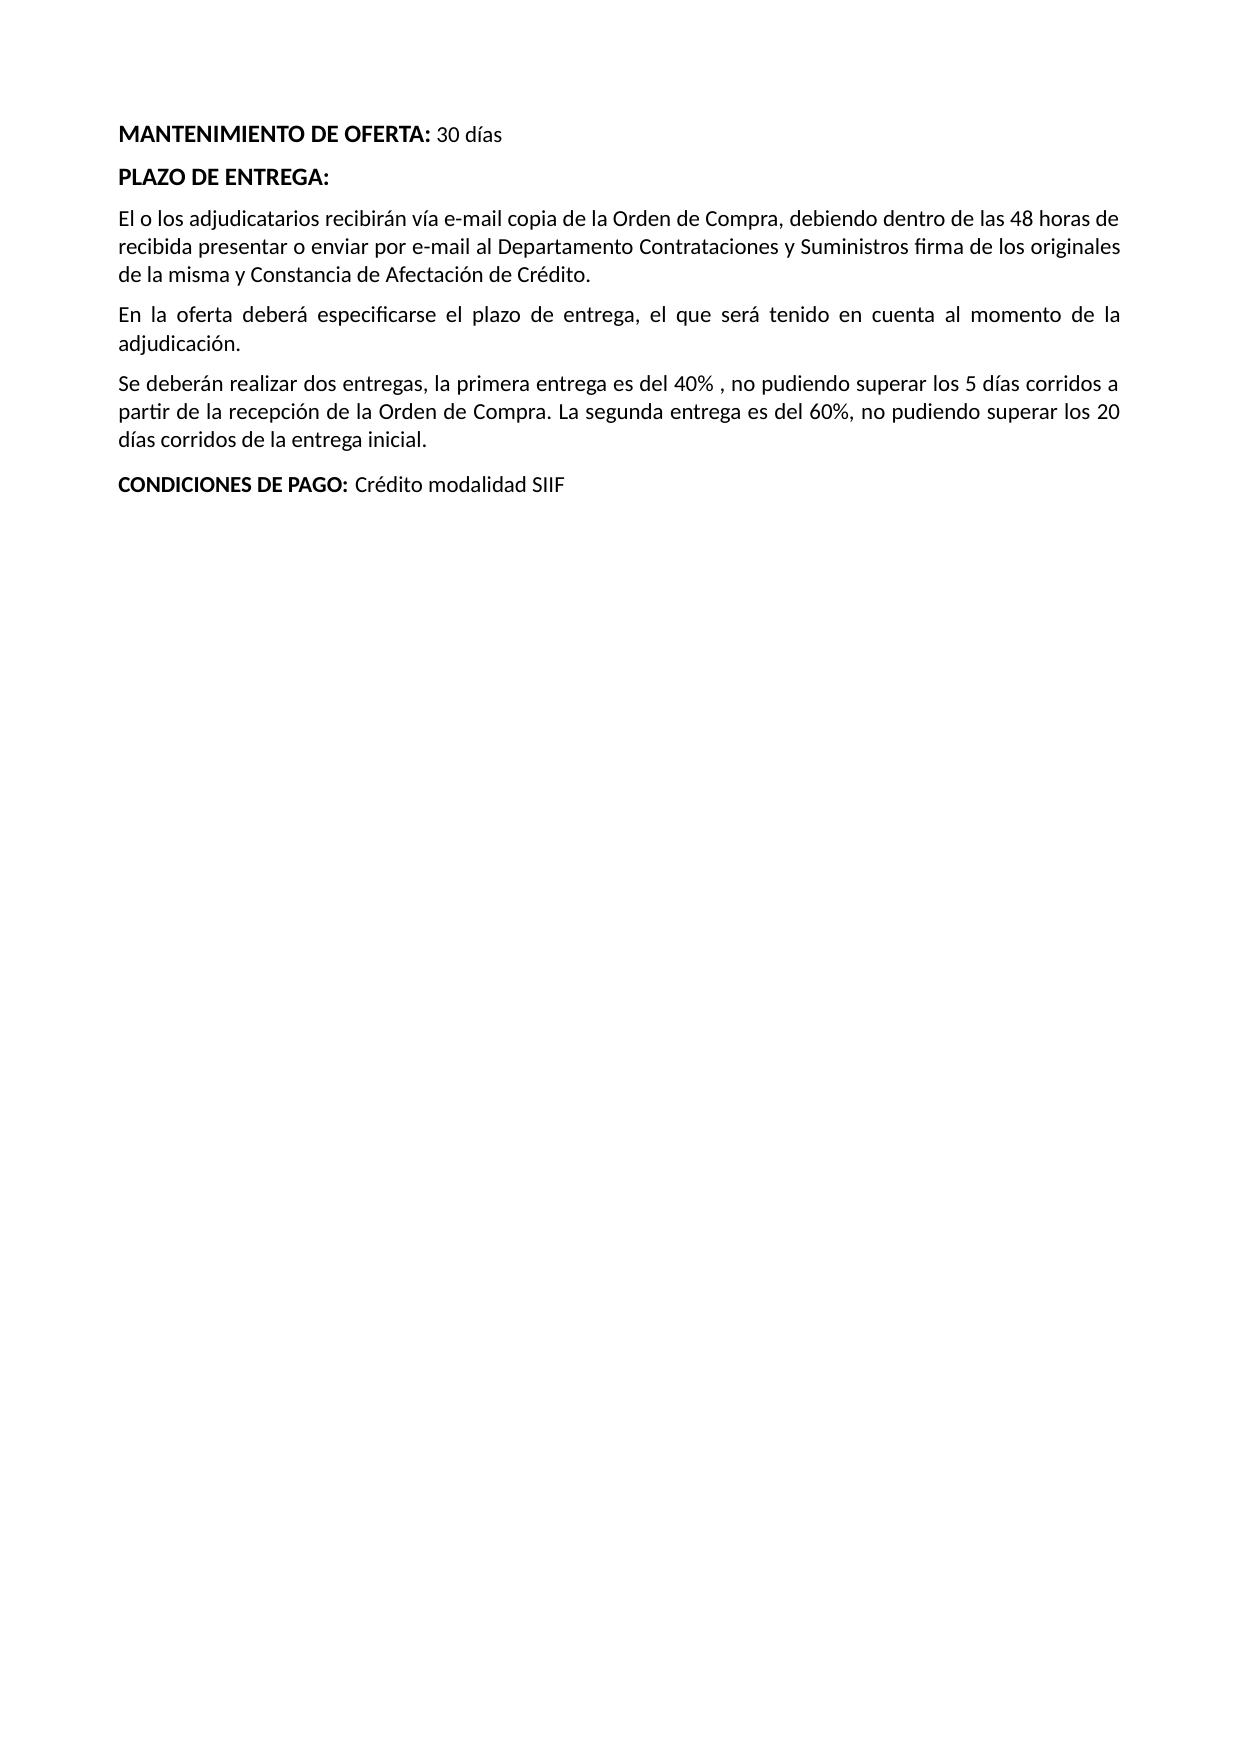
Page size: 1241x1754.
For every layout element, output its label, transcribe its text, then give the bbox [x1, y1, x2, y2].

text PLAZO DE ENTREGA: [118, 161, 1122, 192]
text En la oferta deberá especificarse el plazo de entrega, el que será tenido en cuenta al momento de la adjudicación. [118, 301, 1122, 357]
text CONDICIONES DE PAGO: Crédito modalidad SIIF [118, 466, 1122, 499]
text Se deberán realizar dos entregas, la primera entrega es del 40% , no pudiendo superar los 5 días corridos a partir de la recepción de la Orden de Compra. La segunda entrega es del 60%, no pudiendo superar los 20 días corridos de la entrega inicial. [118, 369, 1122, 453]
text El o los adjudicatarios recibirán vía e-mail copia de la Orden de Compra, debiendo dentro de las 48 horas de recibida presentar o enviar por e-mail al Departamento Contrataciones y Suministros firma de los originales de la misma y Constancia de Afectación de Crédito. [118, 204, 1122, 288]
text MANTENIMIENTO DE OFERTA: 30 días [118, 118, 1122, 149]
